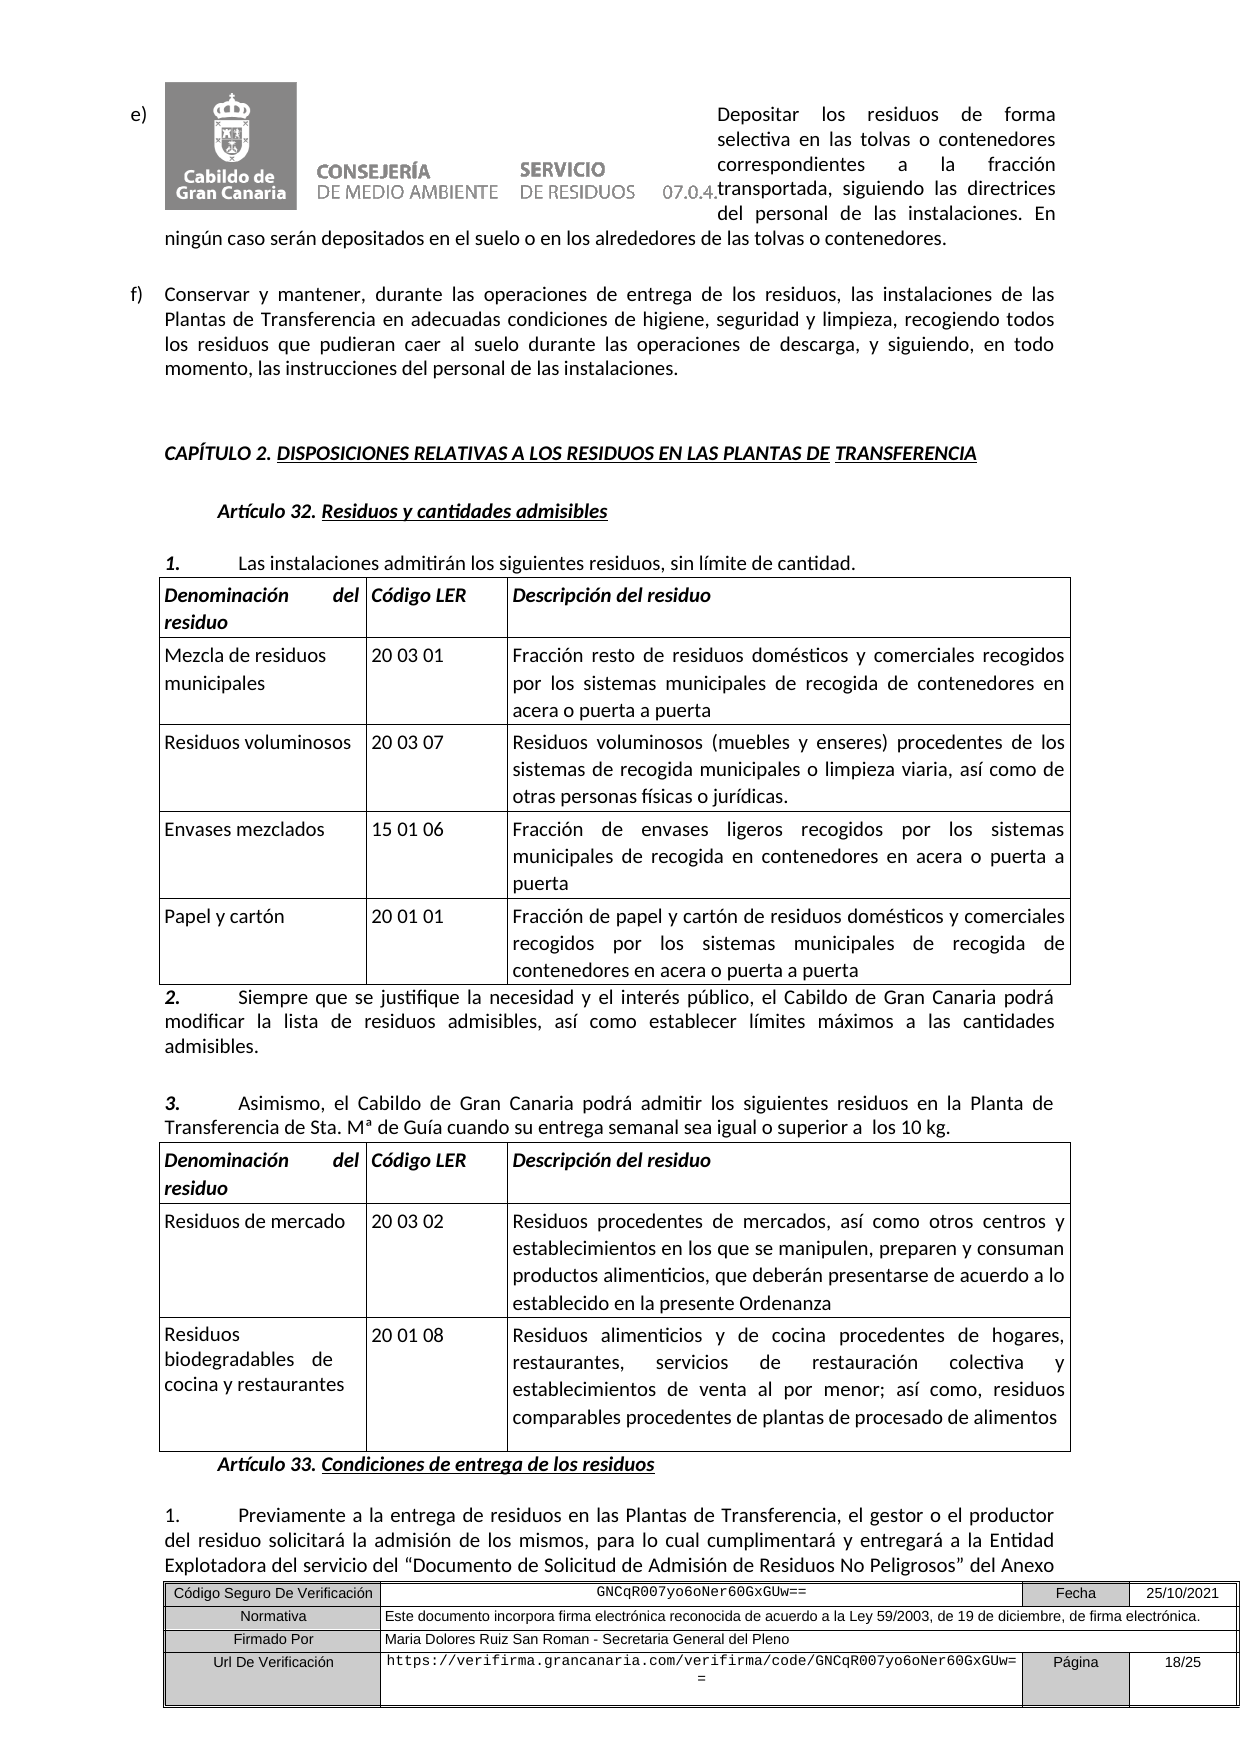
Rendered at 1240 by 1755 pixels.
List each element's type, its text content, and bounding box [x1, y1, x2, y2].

table_header Descripción del residuo [508, 1143, 1070, 1203]
table_header Denominación del residuo [160, 578, 366, 637]
table_cell Residuos procedentes de mercados, así como otros centros y establecimientos en los que se manipulen, preparen y consuman productos alimenticios, que deberán presentarse de acuerdo a lo establecido en la presente Ordenanza [508, 1204, 1070, 1317]
table_cell 15 01 06 [367, 812, 507, 897]
list Siempre que se justifique la necesidad y el interés público, el Cabildo de Gran Canaria podrá modificar la lista de residuos admisibles, así como establecer límites máximos a las cantidades admisibles. [164, 985, 1056, 1059]
table_cell Fracción de envases ligeros recogidos por los sistemas municipales de recogida en contenedores en acera o puerta a puerta [508, 812, 1070, 897]
list Las instalaciones admitirán los siguientes residuos, sin límite de cantidad. [164, 550, 1056, 575]
table_cell Mezcla de residuos municipales [160, 638, 366, 724]
table_cell 20 01 01 [367, 899, 507, 984]
table_cell 20 03 01 [367, 638, 507, 724]
list Previamente a la entrega de residuos en las Plantas de Transferencia, el gestor o el productor del residuo solicitará la admisión de los mismos, para lo cual cumplimentará y entregará a la Entidad Explotadora del servicio del “Documento de Solicitud de Admisión de Residuos No Peligrosos” del Anexo [164, 1503, 1056, 1577]
table_header Denominación del residuo [160, 1143, 366, 1203]
table_header Código LER [367, 578, 507, 637]
table_cell Fracción resto de residuos domésticos y comerciales recogidos por los sistemas municipales de recogida de contenedores en acera o puerta a puerta [508, 638, 1070, 724]
subtitle Artículo 32. Residuos y cantidades admisibles [217, 498, 1123, 524]
list Asimismo, el Cabildo de Gran Canaria podrá admitir los siguientes residuos en la Planta de Transferencia de Sta. Mª de Guía cuando su entrega semanal sea igual o superior a los 10 kg. [164, 1091, 1056, 1140]
table_cell Residuos voluminosos (muebles y enseres) procedentes de los sistemas de recogida municipales o limpieza viaria, así como de otras personas físicas o jurídicas. [508, 725, 1070, 811]
table_cell Residuos biodegradables de cocina y restaurantes [160, 1318, 366, 1451]
table_header Código LER [367, 1143, 507, 1203]
subtitle Artículo 33. Condiciones de entrega de los residuos [217, 1451, 1123, 1477]
table_cell Residuos alimenticios y de cocina procedentes de hogares, restaurantes, servicios de restauración colectiva y establecimientos de venta al por menor; así como, residuos comparables procedentes de plantas de procesado de alimentos [508, 1318, 1070, 1451]
list Conservar y mantener, durante las operaciones de entrega de los residuos, las instalaciones de las Plantas de Transferencia en adecuadas condiciones de higiene, seguridad y limpieza, recogiendo todos los residuos que pudieran caer al suelo durante las operaciones de descarga, y siguiendo, en todo momento, las instrucciones del personal de las instalaciones. [130, 282, 1056, 381]
table_cell Papel y cartón [160, 899, 366, 984]
table_cell Fracción de papel y cartón de residuos domésticos y comerciales recogidos por los sistemas municipales de recogida de contenedores en acera o puerta a puerta [508, 899, 1070, 984]
table_cell 20 01 08 [367, 1318, 507, 1451]
table_header Descripción del residuo [508, 578, 1070, 637]
list Depositar los residuos de forma selectiva en las tolvas o contenedores correspondientes a la fracción transportada, siguiendo las directrices del personal de las instalaciones. En ningún caso serán depositados en el suelo o en los alrededores de las tolvas o contenedores. [130, 102, 1056, 250]
subtitle CAPÍTULO 2. DISPOSICIONES RELATIVAS A LOS RESIDUOS EN LAS PLANTAS DE TRANSFERENCIA [164, 440, 1123, 466]
table_cell 20 03 02 [367, 1204, 507, 1317]
table_cell 20 03 07 [367, 725, 507, 811]
table_cell Envases mezclados [160, 812, 366, 897]
table_cell Residuos de mercado [160, 1204, 366, 1317]
table_cell Residuos voluminosos [160, 725, 366, 811]
